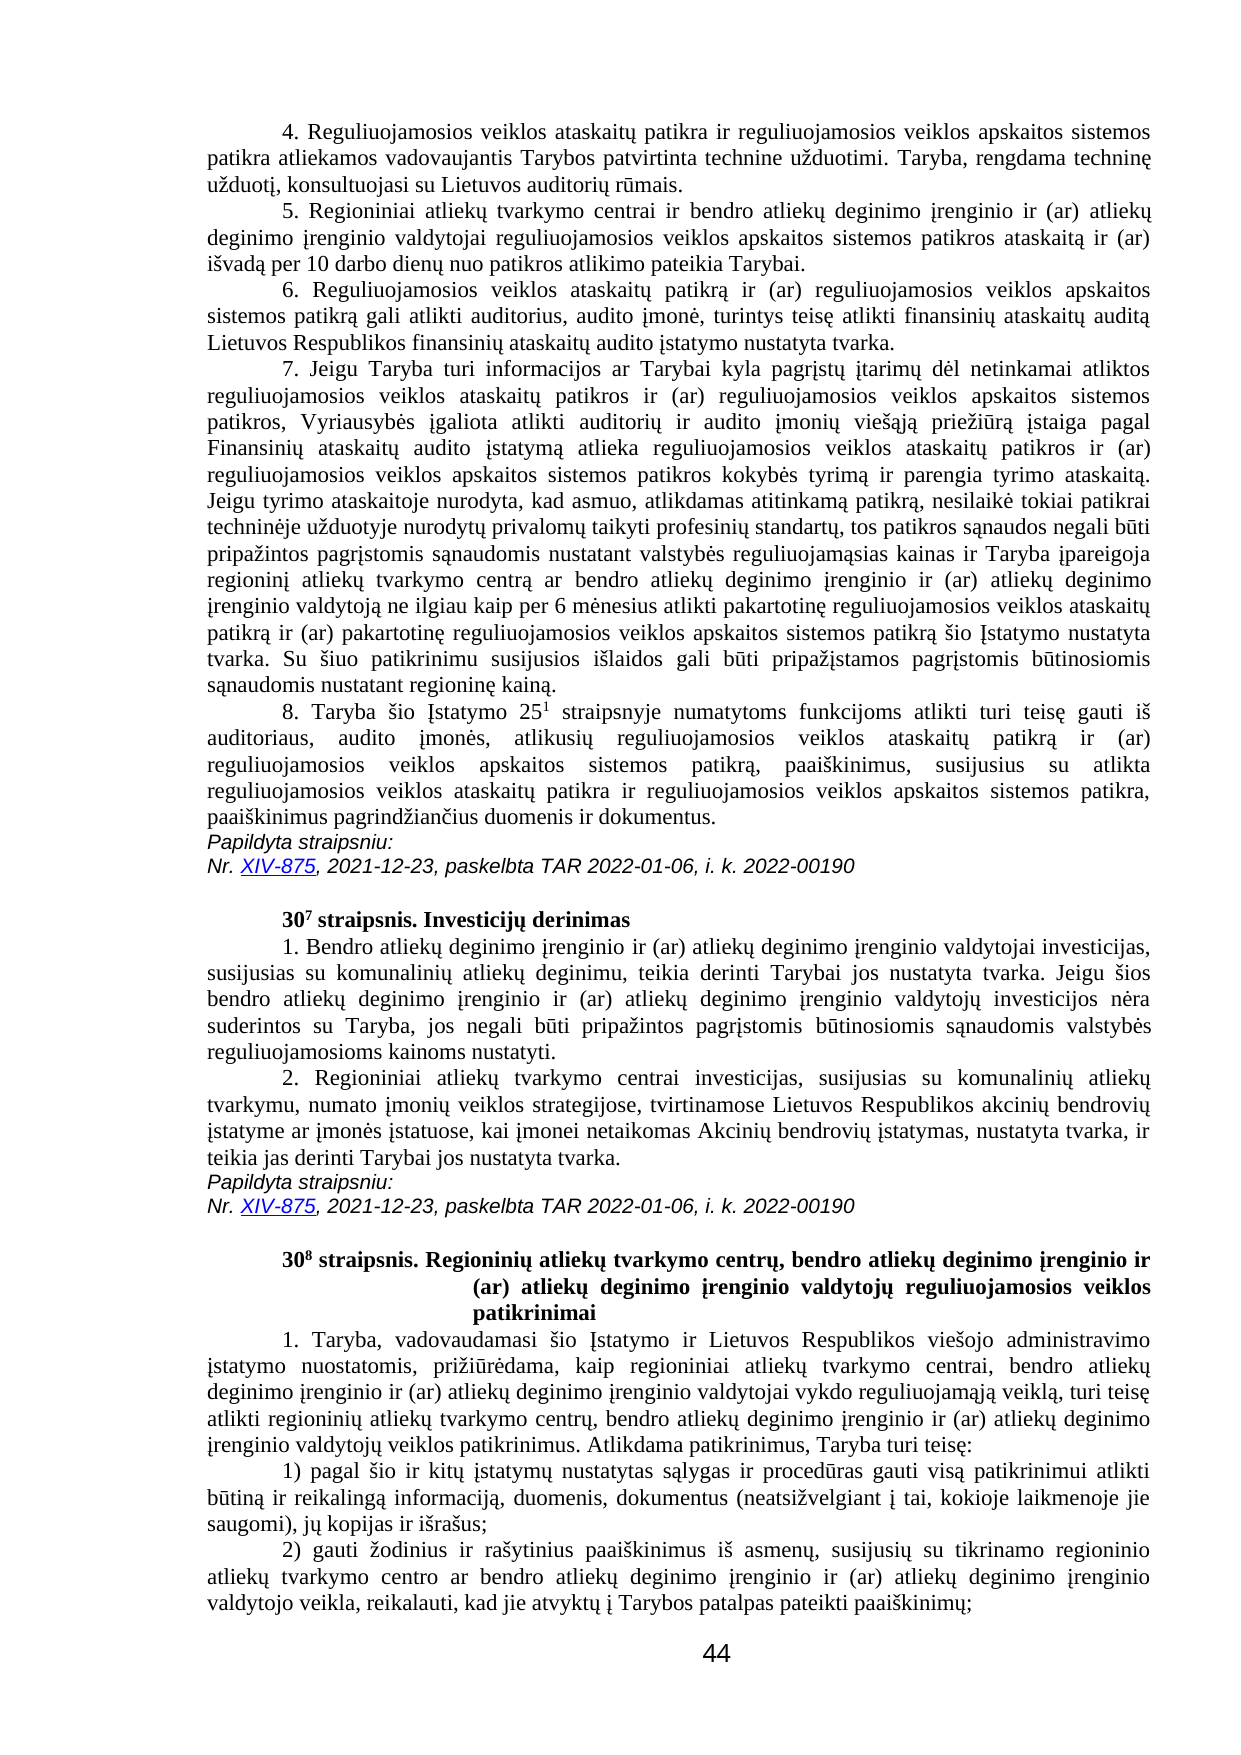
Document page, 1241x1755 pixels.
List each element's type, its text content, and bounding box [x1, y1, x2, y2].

text Nr. XIV-875, 2021-12-23, paskelbta TAR 2022-01-06, i. k. 2022-00190 [207, 854, 1152, 878]
text Papildyta straipsniu: [207, 830, 1152, 854]
text 4. Reguliuojamosios veiklos ataskaitų patikra ir reguliuojamosios veiklos apskaitos sistemos patikra atliekamos vadovaujantis Tarybos patvirtinta technine užduotimi. Taryba, rengdama techninę užduotį, konsultuojasi su Lietuvos auditorių rūmais. [207, 118, 1152, 197]
text 5. Regioniniai atliekų tvarkymo centrai ir bendro atliekų deginimo įrenginio ir (ar) atliekų deginimo įrenginio valdytojai reguliuojamosios veiklos apskaitos sistemos patikros ataskaitą ir (ar) išvadą per 10 darbo dienų nuo patikros atlikimo pateikia Tarybai. [207, 197, 1152, 276]
text Nr. XIV-875, 2021-12-23, paskelbta TAR 2022-01-06, i. k. 2022-00190 [207, 1194, 1152, 1218]
text 1. Taryba, vadovaudamasi šio Įstatymo ir Lietuvos Respublikos viešojo administravimo įstatymo nuostatomis, prižiūrėdama, kaip regioniniai atliekų tvarkymo centrai, bendro atliekų deginimo įrenginio ir (ar) atliekų deginimo įrenginio valdytojai vykdo reguliuojamąją veiklą, turi teisę atlikti regioninių atliekų tvarkymo centrų, bendro atliekų deginimo įrenginio ir (ar) atliekų deginimo įrenginio valdytojų veiklos patikrinimus. Atlikdama patikrinimus, Taryba turi teisę: [207, 1326, 1152, 1457]
text 6. Reguliuojamosios veiklos ataskaitų patikrą ir (ar) reguliuojamosios veiklos apskaitos sistemos patikrą gali atlikti auditorius, audito įmonė, turintys teisę atlikti finansinių ataskaitų auditą Lietuvos Respublikos finansinių ataskaitų audito įstatymo nustatyta tvarka. [207, 276, 1152, 355]
text 308 straipsnis. Regioninių atliekų tvarkymo centrų, bendro atliekų deginimo įrenginio ir (ar) atliekų deginimo įrenginio valdytojų reguliuojamosios veiklos patikrinimai [282, 1247, 1152, 1326]
text 7. Jeigu Taryba turi informacijos ar Tarybai kyla pagrįstų įtarimų dėl netinkamai atliktos reguliuojamosios veiklos ataskaitų patikros ir (ar) reguliuojamosios veiklos apskaitos sistemos patikros, Vyriausybės įgaliota atlikti auditorių ir audito įmonių viešąją priežiūrą įstaiga pagal Finansinių ataskaitų audito įstatymą atlieka reguliuojamosios veiklos ataskaitų patikros ir (ar) reguliuojamosios veiklos apskaitos sistemos patikros kokybės tyrimą ir parengia tyrimo ataskaitą. Jeigu tyrimo ataskaitoje nurodyta, kad asmuo, atlikdamas atitinkamą patikrą, nesilaikė tokiai patikrai techninėje užduotyje nurodytų privalomų taikyti profesinių standartų, tos patikros sąnaudos negali būti pripažintos pagrįstomis sąnaudomis nustatant valstybės reguliuojamąsias kainas ir Taryba įpareigoja regioninį atliekų tvarkymo centrą ar bendro atliekų deginimo įrenginio ir (ar) atliekų deginimo įrenginio valdytoją ne ilgiau kaip per 6 mėnesius atlikti pakartotinę reguliuojamosios veiklos ataskaitų patikrą ir (ar) pakartotinę reguliuojamosios veiklos apskaitos sistemos patikrą šio Įstatymo nustatyta tvarka. Su šiuo patikrinimu susijusios išlaidos gali būti pripažįstamos pagrįstomis būtinosiomis sąnaudomis nustatant regioninę kainą. [207, 355, 1152, 698]
text 8. Taryba šio Įstatymo 251 straipsnyje numatytoms funkcijoms atlikti turi teisę gauti iš auditoriaus, audito įmonės, atlikusių reguliuojamosios veiklos ataskaitų patikrą ir (ar) reguliuojamosios veiklos apskaitos sistemos patikrą, paaiškinimus, susijusius su atlikta reguliuojamosios veiklos ataskaitų patikra ir reguliuojamosios veiklos apskaitos sistemos patikra, paaiškinimus pagrindžiančius duomenis ir dokumentus. [207, 698, 1152, 830]
text 1. Bendro atliekų deginimo įrenginio ir (ar) atliekų deginimo įrenginio valdytojai investicijas, susijusias su komunalinių atliekų deginimu, teikia derinti Tarybai jos nustatyta tvarka. Jeigu šios bendro atliekų deginimo įrenginio ir (ar) atliekų deginimo įrenginio valdytojų investicijos nėra suderintos su Taryba, jos negali būti pripažintos pagrįstomis būtinosiomis sąnaudomis valstybės reguliuojamosioms kainoms nustatyti. [207, 933, 1152, 1064]
text 2) gauti žodinius ir rašytinius paaiškinimus iš asmenų, susijusių su tikrinamo regioninio atliekų tvarkymo centro ar bendro atliekų deginimo įrenginio ir (ar) atliekų deginimo įrenginio valdytojo veikla, reikalauti, kad jie atvyktų į Tarybos patalpas pateikti paaiškinimų; [207, 1536, 1152, 1616]
text 307 straipsnis. Investicijų derinimas [207, 906, 1152, 933]
text 1) pagal šio ir kitų įstatymų nustatytas sąlygas ir procedūras gauti visą patikrinimui atlikti būtiną ir reikalingą informaciją, duomenis, dokumentus (neatsižvelgiant į tai, kokioje laikmenoje jie saugomi), jų kopijas ir išrašus; [207, 1457, 1152, 1536]
text 2. Regioniniai atliekų tvarkymo centrai investicijas, susijusias su komunalinių atliekų tvarkymu, numato įmonių veiklos strategijose, tvirtinamose Lietuvos Respublikos akcinių bendrovių įstatyme ar įmonės įstatuose, kai įmonei netaikomas Akcinių bendrovių įstatymas, nustatyta tvarka, ir teikia jas derinti Tarybai jos nustatyta tvarka. [207, 1064, 1152, 1170]
text Papildyta straipsniu: [207, 1170, 1152, 1194]
